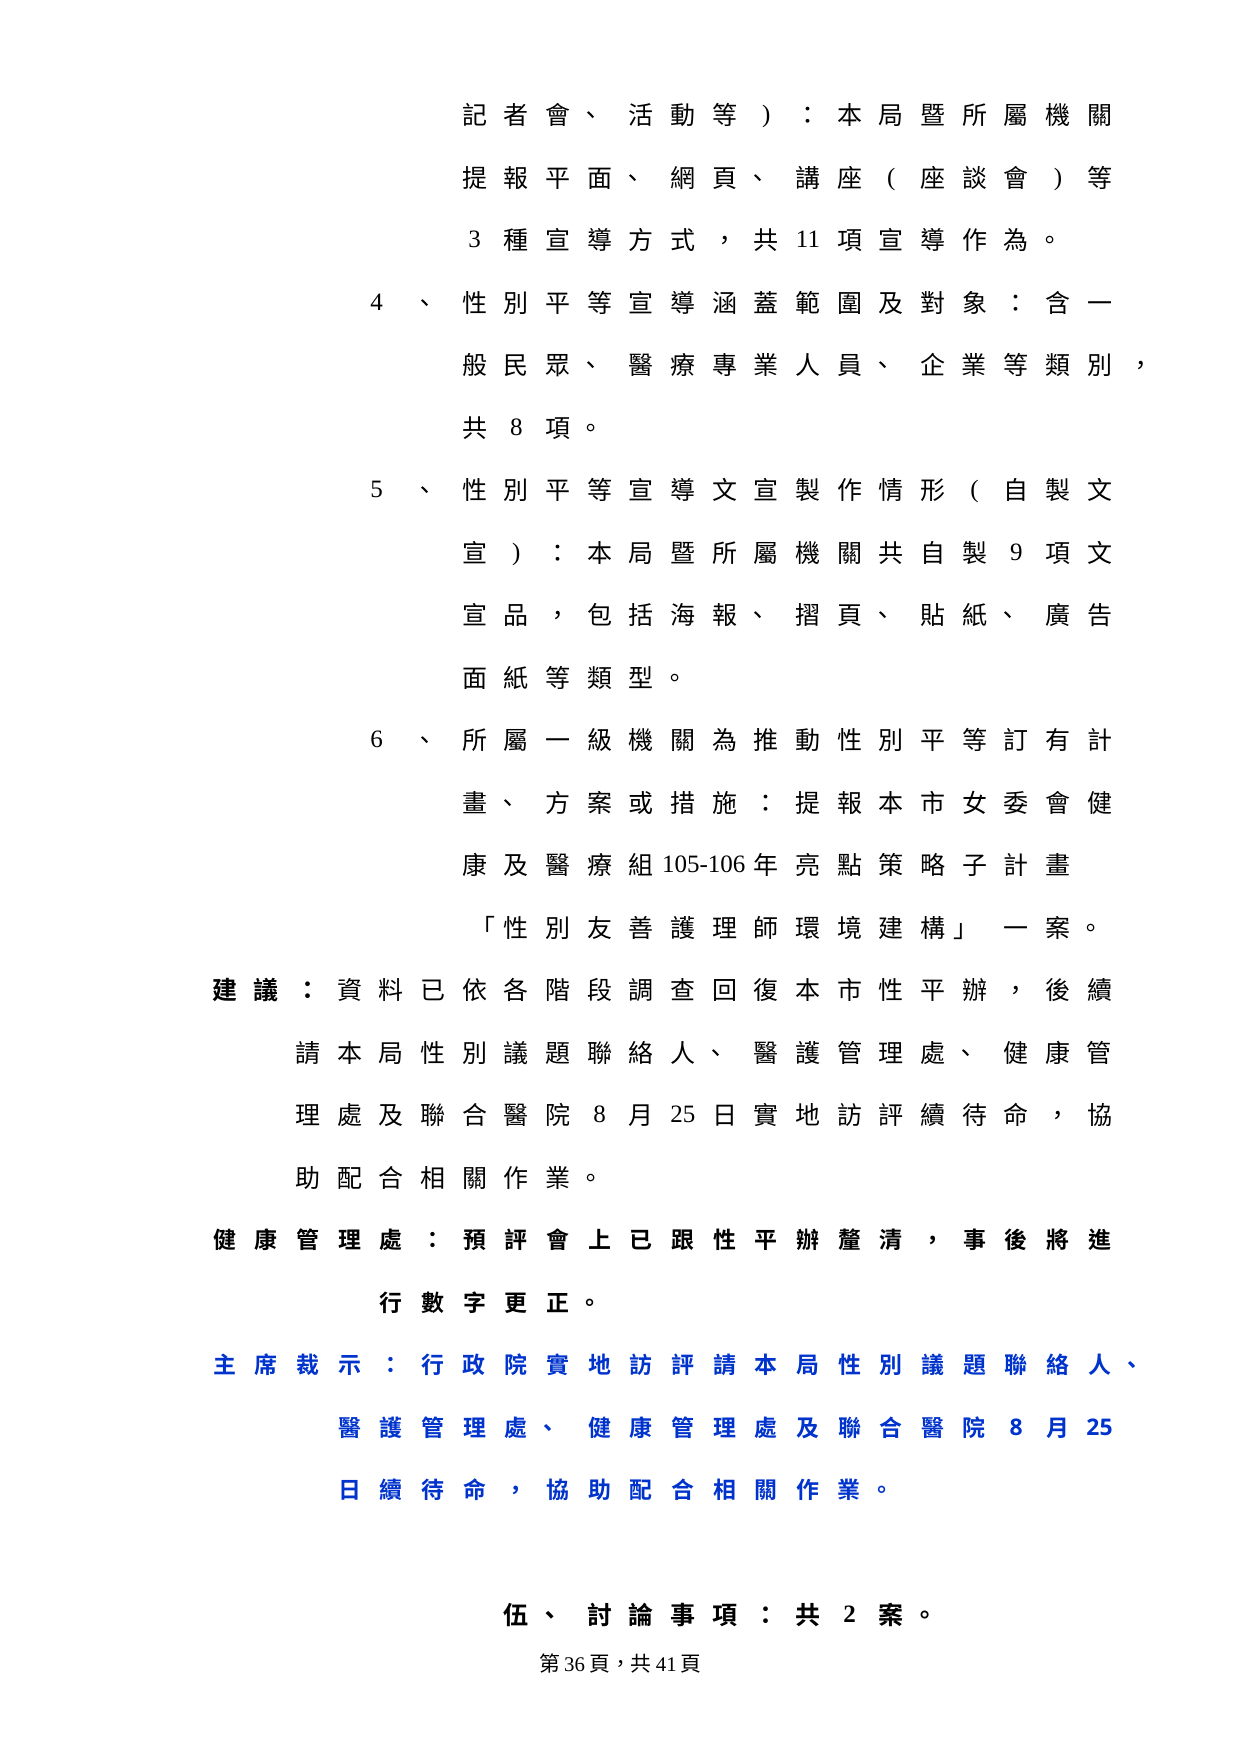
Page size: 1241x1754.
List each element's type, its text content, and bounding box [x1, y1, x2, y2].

text 健康管理處：預評會上已跟性平辦釐清，事後將進行數字更正。 [195, 1197, 1120, 1322]
list 性別平等宣導文宣製作情形(自製文宣)：本局暨所屬機關共自製9項文宣品，包括海報、摺頁、貼紙、廣告面紙等類型。 [357, 447, 1120, 697]
list 所屬一級機關為推動性別平等訂有計畫、方案或措施：提報本市女委會健康及醫療組105-106年亮點策略子計畫「性別友善護理師環境建構」一案。 [357, 697, 1120, 947]
list 討論事項：共2案。 [470, 1572, 1120, 1634]
list 性別平等宣導涵蓋範圍及對象：含一般民眾、醫療專業人員、企業等類別，共8項。 [357, 259, 1120, 447]
text 建議：資料已依各階段調查回復本市性平辦，後續請本局性別議題聯絡人、醫護管理處、健康管理處及聯合醫院8月25日實地訪評續待命，協助配合相關作業。 [195, 947, 1120, 1197]
text 主席裁示：行政院實地訪評請本局性別議題聯絡人、醫護管理處、健康管理處及聯合醫院8月25日續待命，協助配合相關作業。 [195, 1322, 1120, 1509]
list 記者會、活動等)：本局暨所屬機關提報平面、網頁、講座(座談會)等3種宣導方式，共11項宣導作為。 [357, 72, 1120, 259]
